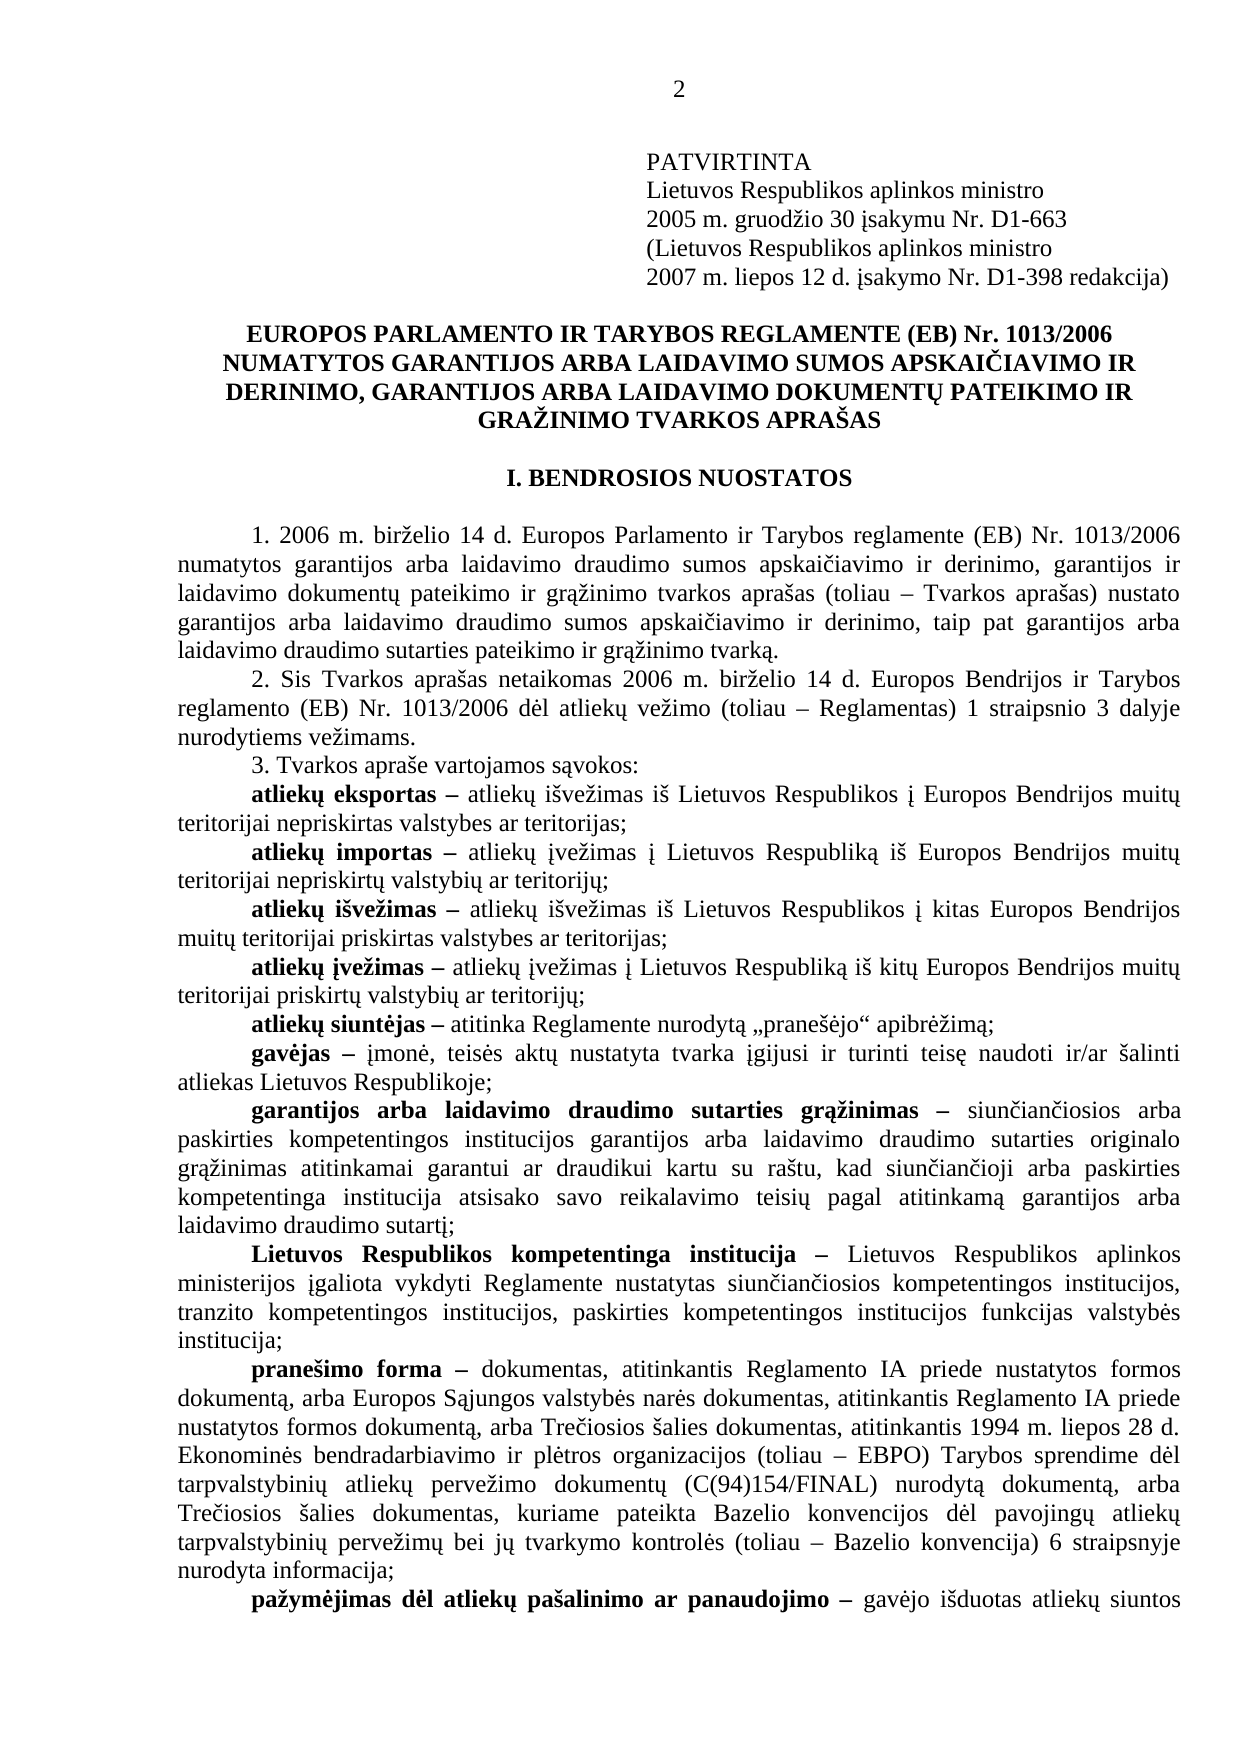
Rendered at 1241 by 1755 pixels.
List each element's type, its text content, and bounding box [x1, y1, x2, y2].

text 2. Sis Tvarkos aprašas netaikomas 2006 m. birželio 14 d. Europos Bendrijos ir Tarybos reglamento (EB) Nr. 1013/2006 dėl atliekų vežimo (toliau – Reglamentas) 1 straipsnio 3 dalyje nurodytiems vežimams. [177, 664, 1181, 751]
text gavėjas – įmonė, teisės aktų nustatyta tvarka įgijusi ir turinti teisę naudoti ir/ar šalinti atliekas Lietuvos Respublikoje; [177, 1038, 1181, 1096]
text atliekų importas – atliekų įvežimas į Lietuvos Respubliką iš Europos Bendrijos muitų teritorijai nepriskirtų valstybių ar teritorijų; [177, 837, 1181, 894]
text pažymėjimas dėl atliekų pašalinimo ar panaudojimo – gavėjo išduotas atliekų siuntos [177, 1584, 1181, 1613]
text Lietuvos Respublikos kompetentinga institucija – Lietuvos Respublikos aplinkos ministerijos įgaliota vykdyti Reglamente nustatytas siunčiančiosios kompetentingos institucijos, tranzito kompetentingos institucijos, paskirties kompetentingos institucijos funkcijas valstybės institucija; [177, 1239, 1181, 1354]
text 2007 m. liepos 12 d. įsakymo Nr. D1-398 redakcija) [177, 262, 1181, 291]
text garantijos arba laidavimo draudimo sutarties grąžinimas – siunčiančiosios arba paskirties kompetentingos institucijos garantijos arba laidavimo draudimo sutarties originalo grąžinimas atitinkamai garantui ar draudikui kartu su raštu, kad siunčiančioji arba paskirties kompetentinga institucija atsisako savo reikalavimo teisių pagal atitinkamą garantijos arba laidavimo draudimo sutartį; [177, 1096, 1181, 1239]
text Lietuvos Respublikos aplinkos ministro [177, 176, 1181, 204]
text atliekų siuntėjas – atitinka Reglamente nurodytą „pranešėjo“ apibrėžimą; [177, 1009, 1181, 1038]
text 1. 2006 m. birželio 14 d. Europos Parlamento ir Tarybos reglamente (EB) Nr. 1013/2006 numatytos garantijos arba laidavimo draudimo sumos apskaičiavimo ir derinimo, garantijos ir laidavimo dokumentų pateikimo ir grąžinimo tvarkos aprašas (toliau – Tvarkos aprašas) nustato garantijos arba laidavimo draudimo sumos apskaičiavimo ir derinimo, taip pat garantijos arba laidavimo draudimo sutarties pateikimo ir grąžinimo tvarką. [177, 521, 1181, 664]
text I. BENDROSIOS NUOSTATOS [177, 463, 1181, 492]
text atliekų eksportas – atliekų išvežimas iš Lietuvos Respublikos į Europos Bendrijos muitų teritorijai nepriskirtas valstybes ar teritorijas; [177, 779, 1181, 837]
text EUROPOS PARLAMENTO IR TARYBOS REGLAMENTE (EB) Nr. 1013/2006 NUMATYTOS GARANTIJOS ARBA LAIDAVIMO SUMOS APSKAIČIAVIMO IR DERINIMO, GARANTIJOS ARBA LAIDAVIMO DOKUMENTŲ PATEIKIMO IR GRAŽINIMO TVARKOS APRAŠAS [177, 319, 1181, 434]
text PATVIRTINTA [177, 147, 1181, 176]
text (Lietuvos Respublikos aplinkos ministro [177, 233, 1181, 262]
text atliekų išvežimas – atliekų išvežimas iš Lietuvos Respublikos į kitas Europos Bendrijos muitų teritorijai priskirtas valstybes ar teritorijas; [177, 894, 1181, 952]
text 2005 m. gruodžio 30 įsakymu Nr. D1-663 [177, 204, 1181, 233]
text pranešimo forma – dokumentas, atitinkantis Reglamento IA priede nustatytos formos dokumentą, arba Europos Sąjungos valstybės narės dokumentas, atitinkantis Reglamento IA priede nustatytos formos dokumentą, arba Trečiosios šalies dokumentas, atitinkantis 1994 m. liepos 28 d. Ekonominės bendradarbiavimo ir plėtros organizacijos (toliau – EBPO) Tarybos sprendime dėl tarpvalstybinių atliekų pervežimo dokumentų (C(94)154/FINAL) nurodytą dokumentą, arba Trečiosios šalies dokumentas, kuriame pateikta Bazelio konvencijos dėl pavojingų atliekų tarpvalstybinių pervežimų bei jų tvarkymo kontrolės (toliau – Bazelio konvencija) 6 straipsnyje nurodyta informacija; [177, 1354, 1181, 1584]
text 3. Tvarkos apraše vartojamos sąvokos: [177, 751, 1181, 779]
text atliekų įvežimas – atliekų įvežimas į Lietuvos Respubliką iš kitų Europos Bendrijos muitų teritorijai priskirtų valstybių ar teritorijų; [177, 952, 1181, 1009]
